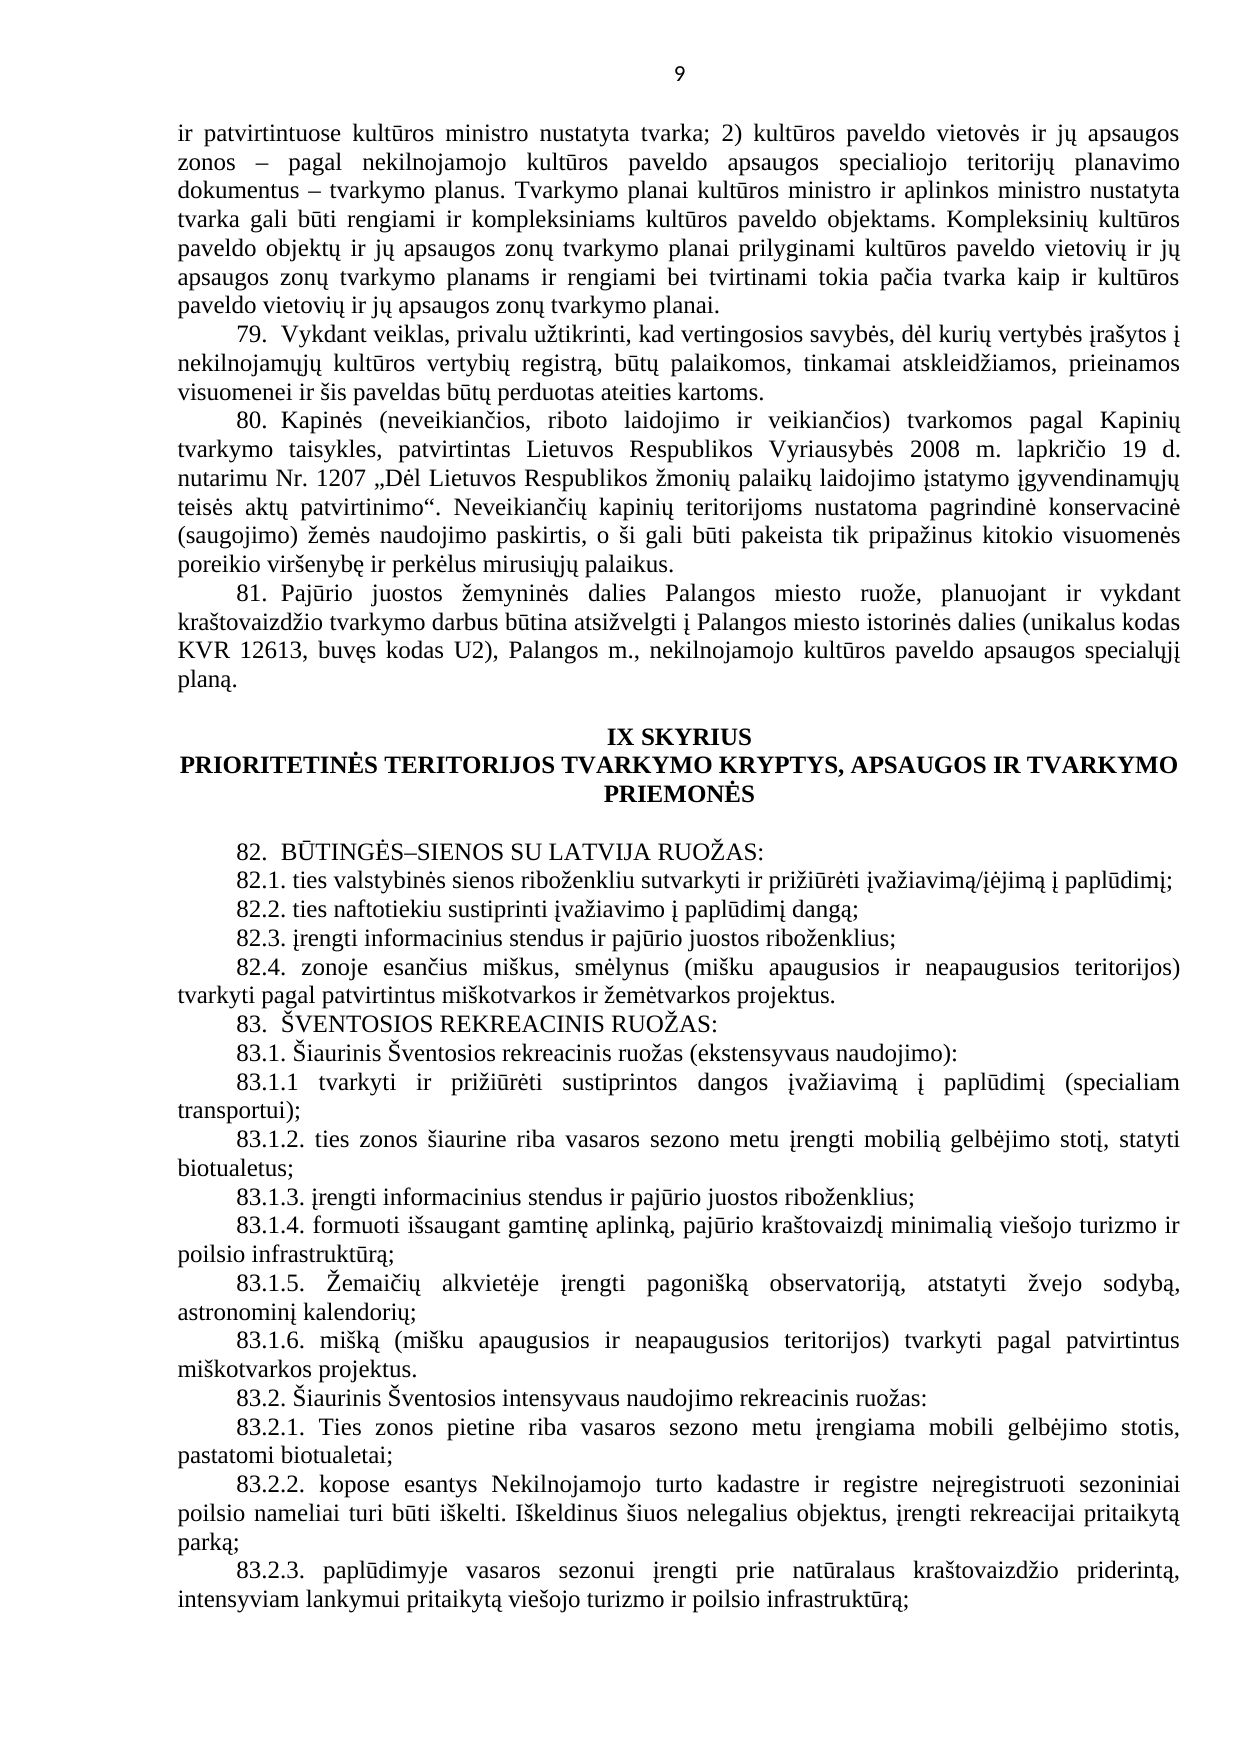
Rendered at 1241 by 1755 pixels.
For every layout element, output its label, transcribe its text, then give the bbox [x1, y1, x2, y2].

text 83.1.4. formuoti išsaugant gamtinę aplinką, pajūrio kraštovaizdį minimalią viešojo turizmo ir poilsio infrastruktūrą; [177, 1211, 1181, 1268]
text 83.2.1. Ties zonos pietine riba vasaros sezono metu įrengiama mobili gelbėjimo stotis, pastatomi biotualetai; [177, 1412, 1181, 1469]
text ir patvirtintuose kultūros ministro nustatyta tvarka; 2) kultūros paveldo vietovės ir jų apsaugos zonos – pagal nekilnojamojo kultūros paveldo apsaugos specialiojo teritorijų planavimo dokumentus – tvarkymo planus. Tvarkymo planai kultūros ministro ir aplinkos ministro nustatyta tvarka gali būti rengiami ir kompleksiniams kultūros paveldo objektams. Kompleksinių kultūros paveldo objektų ir jų apsaugos zonų tvarkymo planai prilyginami kultūros paveldo vietovių ir jų apsaugos zonų tvarkymo planams ir rengiami bei tvirtinami tokia pačia tvarka kaip ir kultūros paveldo vietovių ir jų apsaugos zonų tvarkymo planai. [177, 118, 1181, 319]
text 82.1. ties valstybinės sienos riboženkliu sutvarkyti ir prižiūrėti įvažiavimą/įėjimą į paplūdimį; [177, 866, 1181, 894]
text PRIORITETINĖS TERITORIJOS TVARKYMO KRYPTYS, APSAUGOS IR TVARKYMO PRIEMONĖS [177, 751, 1181, 808]
text 83.1.6. mišką (mišku apaugusios ir neapaugusios teritorijos) tvarkyti pagal patvirtintus miškotvarkos projektus. [177, 1326, 1181, 1383]
text 83.1.1 tvarkyti ir prižiūrėti sustiprintos dangos įvažiavimą į paplūdimį (specialiam transportui); [177, 1067, 1181, 1124]
text 83.1. Šiaurinis Šventosios rekreacinis ruožas (ekstensyvaus naudojimo): [177, 1038, 1181, 1067]
text 83.2.2. kopose esantys Nekilnojamojo turto kadastre ir registre neįregistruoti sezoniniai poilsio nameliai turi būti iškelti. Iškeldinus šiuos nelegalius objektus, įrengti rekreacijai pritaikytą parką; [177, 1469, 1181, 1556]
text 79. Vykdant veiklas, privalu užtikrinti, kad vertingosios savybės, dėl kurių vertybės įrašytos į nekilnojamųjų kultūros vertybių registrą, būtų palaikomos, tinkamai atskleidžiamos, prieinamos visuomenei ir šis paveldas būtų perduotas ateities kartoms. [177, 319, 1181, 406]
text 83.1.2. ties zonos šiaurine riba vasaros sezono metu įrengti mobilią gelbėjimo stotį, statyti biotualetus; [177, 1124, 1181, 1182]
text 82.2. ties naftotiekiu sustiprinti įvažiavimo į paplūdimį dangą; [177, 894, 1181, 923]
text 83. ŠVENTOSIOS REKREACINIS RUOŽAS: [177, 1009, 1181, 1038]
text 83.1.5. Žemaičių alkvietėje įrengti pagonišką observatoriją, atstatyti žvejo sodybą, astronominį kalendorių; [177, 1268, 1181, 1326]
text 82.3. įrengti informacinius stendus ir pajūrio juostos riboženklius; [177, 923, 1181, 952]
text 82.4. zonoje esančius miškus, smėlynus (mišku apaugusios ir neapaugusios teritorijos) tvarkyti pagal patvirtintus miškotvarkos ir žemėtvarkos projektus. [177, 952, 1181, 1009]
text 82. BŪTINGĖS–SIENOS SU LATVIJA RUOŽAS: [177, 837, 1181, 866]
text 83.2.3. paplūdimyje vasaros sezonui įrengti prie natūralaus kraštovaizdžio priderintą, intensyviam lankymui pritaikytą viešojo turizmo ir poilsio infrastruktūrą; [177, 1556, 1181, 1613]
text IX SKYRIUS [177, 722, 1181, 751]
text 83.1.3. įrengti informacinius stendus ir pajūrio juostos riboženklius; [177, 1182, 1181, 1211]
text 83.2. Šiaurinis Šventosios intensyvaus naudojimo rekreacinis ruožas: [177, 1383, 1181, 1412]
text 81. Pajūrio juostos žemyninės dalies Palangos miesto ruože, planuojant ir vykdant kraštovaizdžio tvarkymo darbus būtina atsižvelgti į Palangos miesto istorinės dalies (unikalus kodas KVR 12613, buvęs kodas U2), Palangos m., nekilnojamojo kultūros paveldo apsaugos specialųjį planą. [177, 578, 1181, 693]
text 80. Kapinės (neveikiančios, riboto laidojimo ir veikiančios) tvarkomos pagal Kapinių tvarkymo taisykles, patvirtintas Lietuvos Respublikos Vyriausybės 2008 m. lapkričio 19 d. nutarimu Nr. 1207 „Dėl Lietuvos Respublikos žmonių palaikų laidojimo įstatymo įgyvendinamųjų teisės aktų patvirtinimo“. Neveikiančių kapinių teritorijoms nustatoma pagrindinė konservacinė (saugojimo) žemės naudojimo paskirtis, o ši gali būti pakeista tik pripažinus kitokio visuomenės poreikio viršenybę ir perkėlus mirusiųjų palaikus. [177, 406, 1181, 578]
